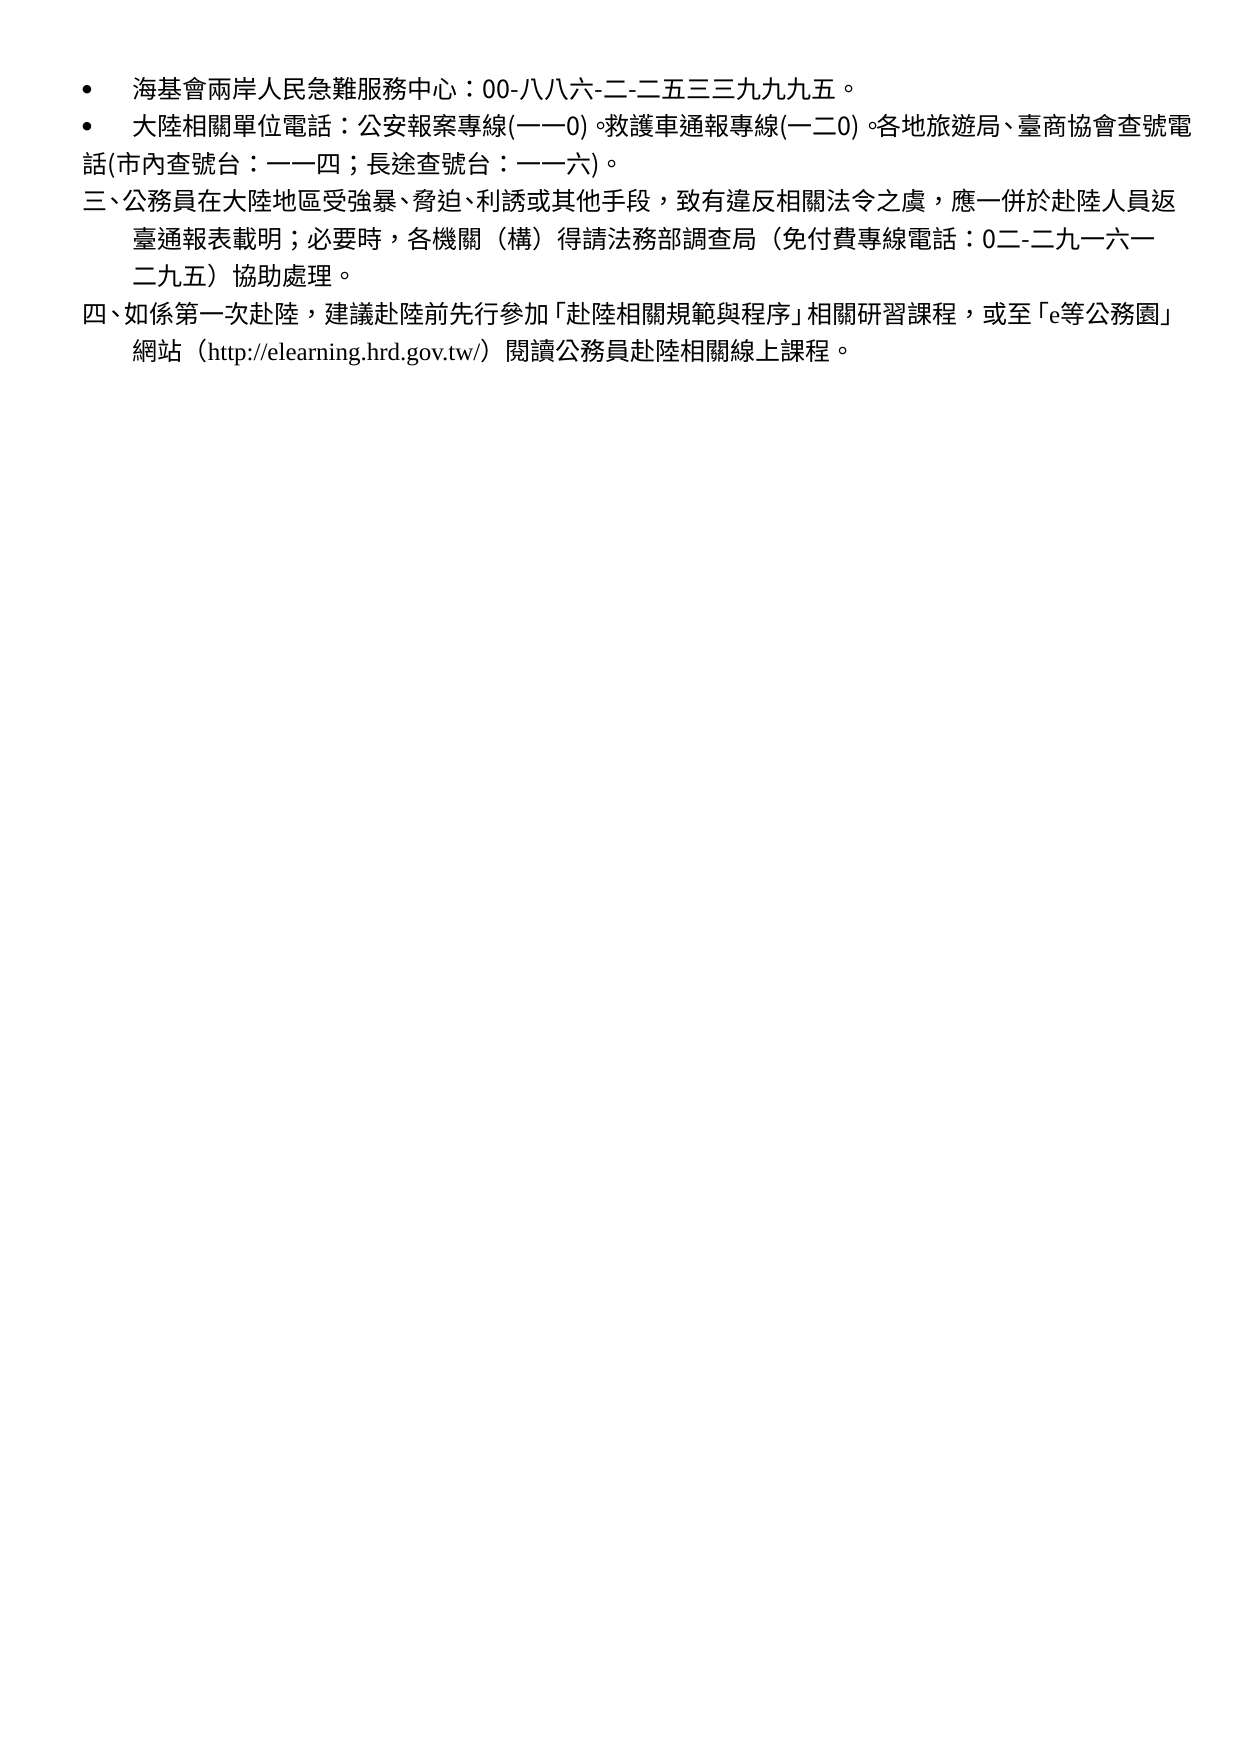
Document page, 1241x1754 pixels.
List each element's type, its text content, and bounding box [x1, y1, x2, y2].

text 三、公務員在大陸地區受強暴、脅迫、利誘或其他手段，致有違反相關法令之虞，應一併於赴陸人員返臺通報表載明；必要時，各機關（構）得請法務部調查局（免付費專線電話：0二-二九一六一二九五）協助處理。 [83, 181, 1177, 294]
list 大陸相關單位電話：公安報案專線(一一0)。救護車通報專線(一二0)。各地旅遊局、臺商協會查號電話(市內查號台：一一四；長途查號台：一一六)。 [83, 106, 1192, 181]
list 海基會兩岸人民急難服務中心：00-八八六-二-二五三三九九九五。 [83, 69, 1192, 106]
text 四、如係第一次赴陸，建議赴陸前先行參加「赴陸相關規範與程序」相關研習課程，或至「e等公務園」網站（http://elearning.hrd.gov.tw/）閱讀公務員赴陸相關線上課程。 [83, 294, 1177, 369]
